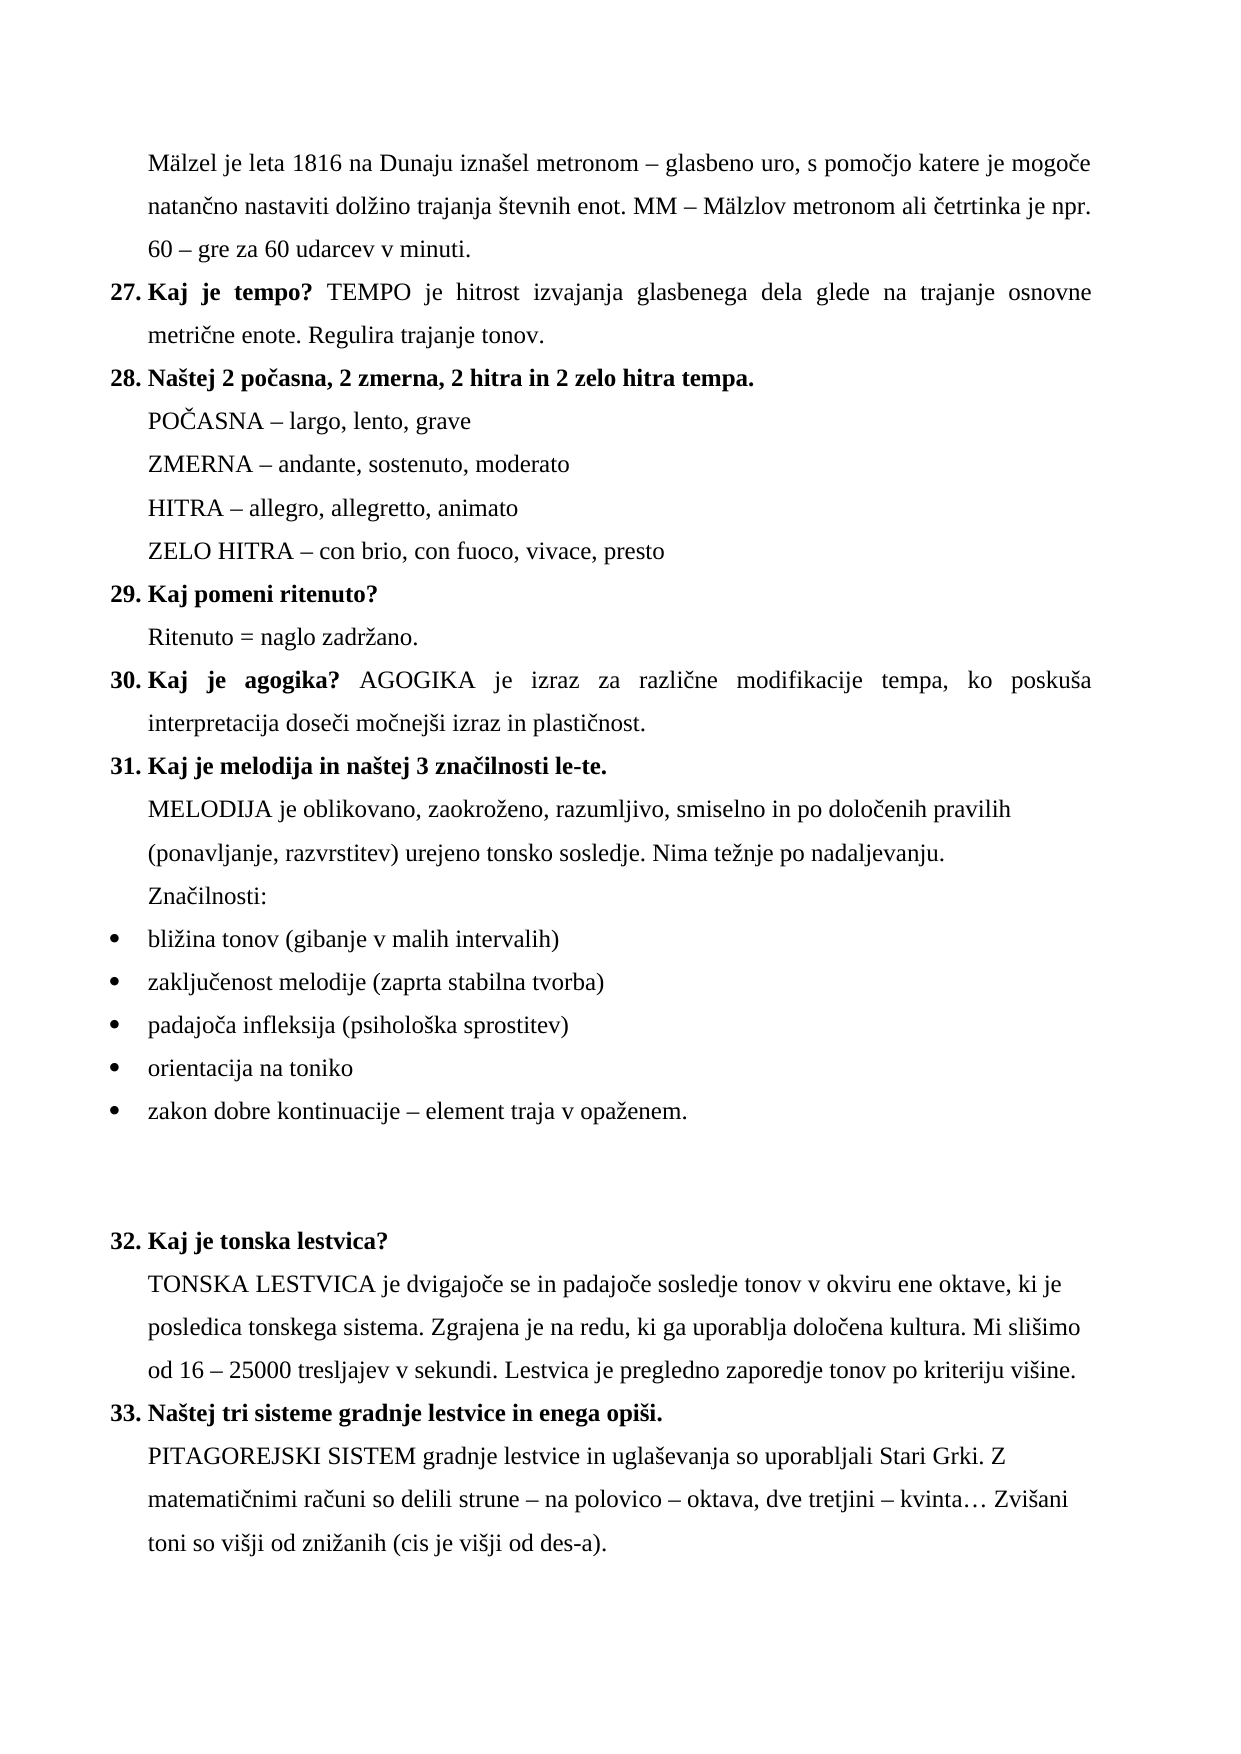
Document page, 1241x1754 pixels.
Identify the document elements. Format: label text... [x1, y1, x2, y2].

list Kaj je tonska lestvica? [110, 1226, 1093, 1254]
list POČASNA – largo, lento, grave [148, 406, 1093, 435]
list zakon dobre kontinuacije – element traja v opaženem. [110, 1096, 1093, 1125]
list orientacija na toniko [110, 1053, 1093, 1082]
list Kaj je tempo? TEMPO je hitrost izvajanja glasbenega dela glede na trajanje osnovne metrične enote. Regulira trajanje tonov. [110, 277, 1093, 349]
list Ritenuto = naglo zadržano. [148, 622, 1093, 651]
list Značilnosti: [148, 881, 1093, 909]
list Mälzel je leta 1816 na Dunaju iznašel metronom – glasbeno uro, s pomočjo katere je mogoče natančno nastaviti dolžino trajanja števnih enot. MM – Mälzlov metronom ali četrtinka je npr. 60 – gre za 60 udarcev v minuti. [148, 148, 1093, 263]
list bližina tonov (gibanje v malih intervalih) [110, 924, 1093, 953]
list TONSKA LESTVICA je dvigajoče se in padajoče sosledje tonov v okviru ene oktave, ki je posledica tonskega sistema. Zgrajena je na redu, ki ga uporablja določena kultura. Mi slišimo od 16 – 25000 tresljajev v sekundi. Lestvica je pregledno zaporedje tonov po kriteriju višine. [148, 1269, 1093, 1384]
list MELODIJA je oblikovano, zaokroženo, razumljivo, smiselno in po določenih pravilih (ponavljanje, razvrstitev) urejeno tonsko sosledje. Nima težnje po nadaljevanju. [148, 794, 1093, 866]
list Kaj pomeni ritenuto? [110, 579, 1093, 608]
list ZELO HITRA – con brio, con fuoco, vivace, presto [148, 536, 1093, 564]
list zaključenost melodije (zaprta stabilna tvorba) [110, 967, 1093, 996]
list Kaj je agogika? AGOGIKA je izraz za različne modifikacije tempa, ko poskuša interpretacija doseči močnejši izraz in plastičnost. [110, 665, 1093, 737]
list PITAGOREJSKI SISTEM gradnje lestvice in uglaševanja so uporabljali Stari Grki. Z matematičnimi računi so delili strune – na polovico – oktava, dve tretjini – kvinta… Zvišani toni so višji od znižanih (cis je višji od des-a). [148, 1441, 1093, 1556]
list Kaj je melodija in naštej 3 značilnosti le-te. [110, 751, 1093, 780]
list Naštej 2 počasna, 2 zmerna, 2 hitra in 2 zelo hitra tempa. [110, 363, 1093, 392]
list padajoča infleksija (psihološka sprostitev) [110, 1010, 1093, 1039]
list HITRA – allegro, allegretto, animato [148, 493, 1093, 521]
list Naštej tri sisteme gradnje lestvice in enega opiši. [110, 1398, 1093, 1427]
list ZMERNA – andante, sostenuto, moderato [148, 449, 1093, 478]
